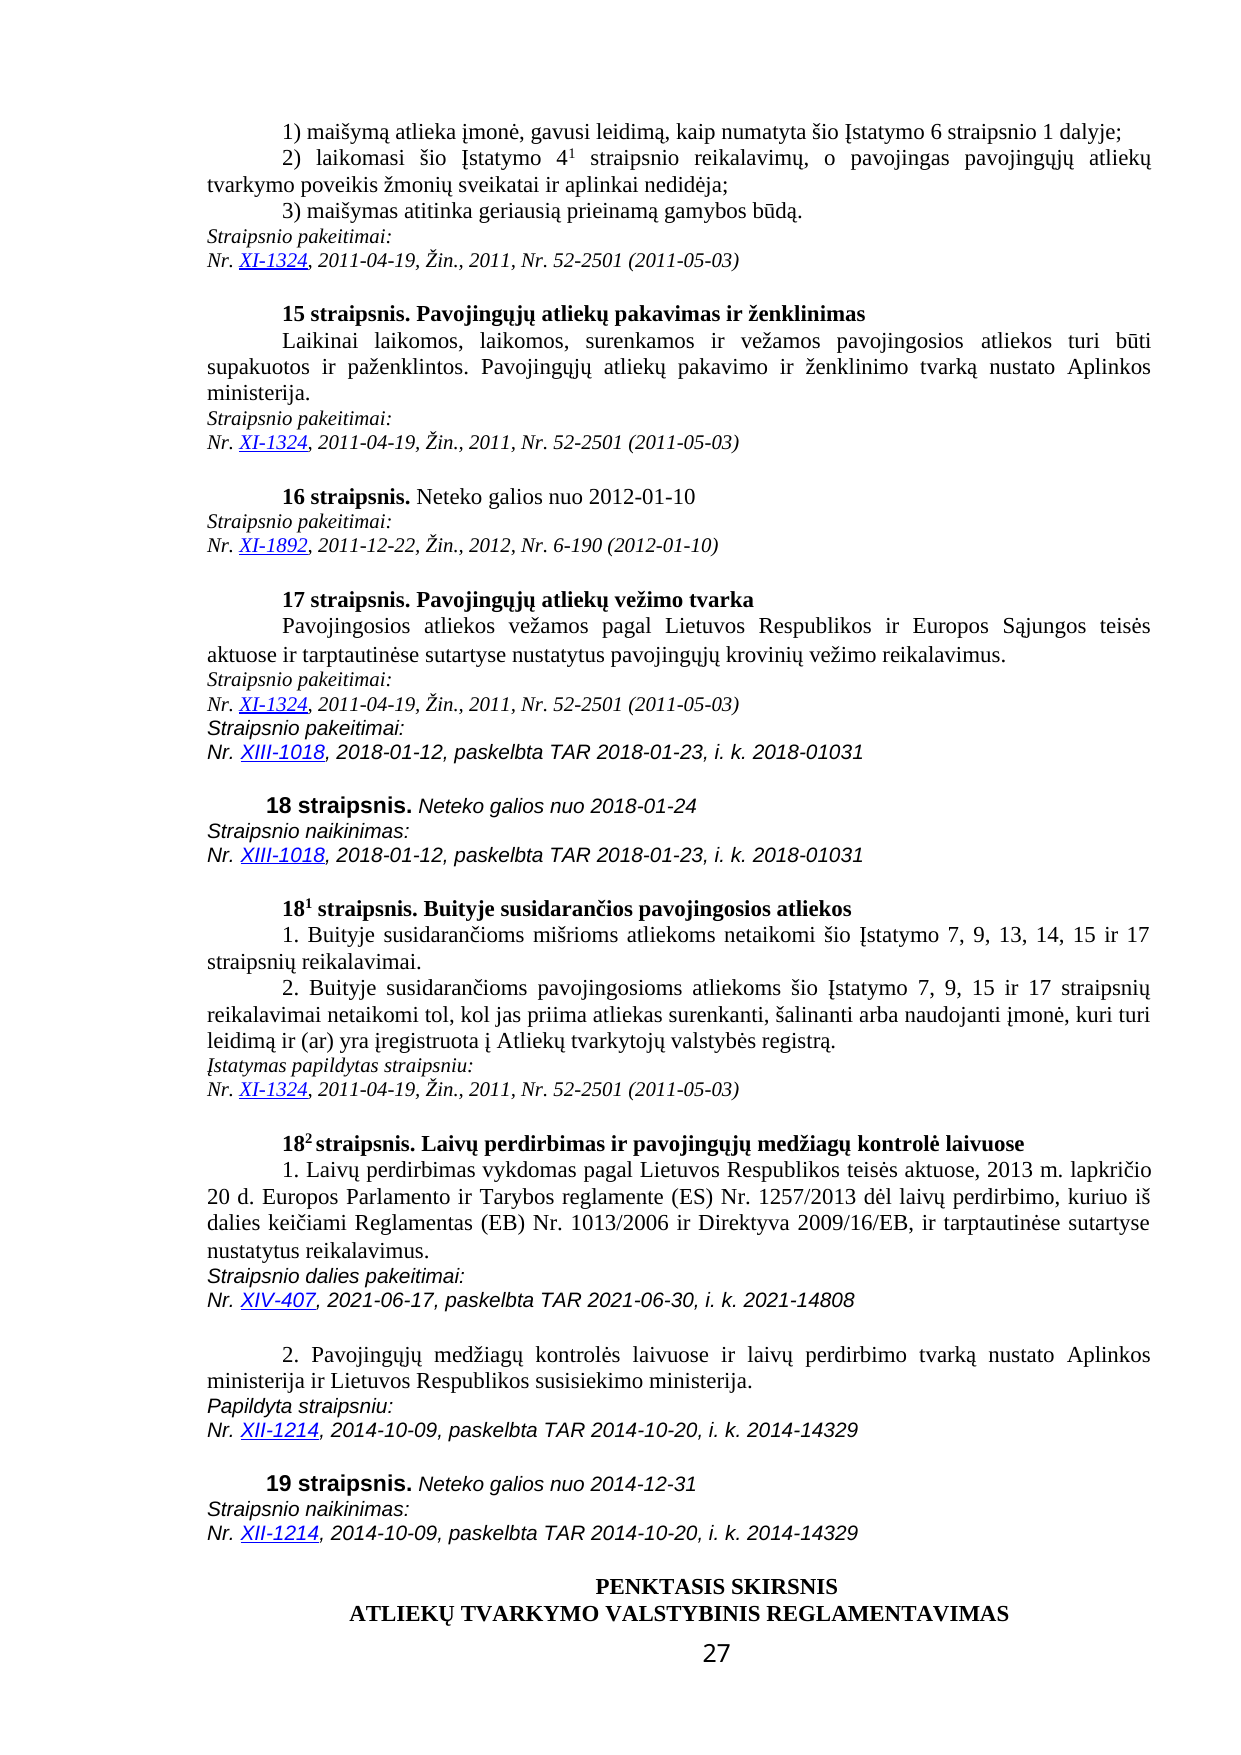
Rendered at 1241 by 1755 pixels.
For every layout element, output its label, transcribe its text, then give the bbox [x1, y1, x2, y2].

text Straipsnio pakeitimai: [207, 509, 1152, 533]
text 17 straipsnis. Pavojingųjų atliekų vežimo tvarka [207, 586, 1152, 612]
text 2) laikomasi šio Įstatymo 41 straipsnio reikalavimų, o pavojingas pavojingųjų atliekų tvarkymo poveikis žmonių sveikatai ir aplinkai nedidėja; [207, 144, 1152, 197]
text 15 straipsnis. Pavojingųjų atliekų pakavimas ir ženklinimas [207, 300, 1152, 327]
text Penktasis skirsnis [207, 1573, 1152, 1600]
text 1) maišymą atlieka įmonė, gavusi leidimą, kaip numatyta šio Įstatymo 6 straipsnio 1 dalyje; [207, 118, 1152, 144]
text Nr. XI-1324, 2011-04-19, Žin., 2011, Nr. 52-2501 (2011-05-03) [207, 430, 1152, 454]
text 2. Pavojingųjų medžiagų kontrolės laivuose ir laivų perdirbimo tvarką nustato Aplinkos ministerija ir Lietuvos Respublikos susisiekimo ministerija. [207, 1341, 1152, 1394]
text Nr. XI-1324, 2011-04-19, Žin., 2011, Nr. 52-2501 (2011-05-03) [207, 691, 1152, 716]
text Straipsnio naikinimas: [207, 818, 1152, 842]
text Pavojingosios atliekos vežamos pagal Lietuvos Respublikos ir Europos Sąjungos teisės aktuose ir tarptautinėse sutartyse nustatytus pavojingųjų krovinių vežimo reikalavimus. [207, 612, 1152, 667]
text 1. Buityje susidarančioms mišrioms atliekoms netaikomi šio Įstatymo 7, 9, 13, 14, 15 ir 17 straipsnių reikalavimai. [207, 922, 1152, 974]
text 3) maišymas atitinka geriausią prieinamą gamybos būdą. [207, 197, 1152, 223]
text Įstatymas papildytas straipsniu: [207, 1053, 1152, 1077]
text Straipsnio pakeitimai: [207, 406, 1152, 430]
text 2. Buityje susidarančioms pavojingosioms atliekoms šio Įstatymo 7, 9, 15 ir 17 straipsnių reikalavimai netaikomi tol, kol jas priima atliekas surenkanti, šalinanti arba naudojanti įmonė, kuri turi leidimą ir (ar) yra įregistruota į Atliekų tvarkytojų valstybės registrą. [207, 974, 1152, 1053]
text Nr. XIII-1018, 2018-01-12, paskelbta TAR 2018-01-23, i. k. 2018-01031 [207, 739, 1152, 763]
text Nr. XIV-407, 2021-06-17, paskelbta TAR 2021-06-30, i. k. 2021-14808 [207, 1288, 1152, 1312]
text 1. Laivų perdirbimas vykdomas pagal Lietuvos Respublikos teisės aktuose, 2013 m. lapkričio 20 d. Europos Parlamento ir Tarybos reglamente (ES) Nr. 1257/2013 dėl laivų perdirbimo, kuriuo iš dalies keičiami Reglamentas (EB) Nr. 1013/2006 ir Direktyva 2009/16/EB, ir tarptautinėse sutartyse nustatytus reikalavimus. [207, 1157, 1152, 1264]
text Straipsnio pakeitimai: [207, 667, 1152, 691]
text Laikinai laikomos, laikomos, surenkamos ir vežamos pavojingosios atliekos turi būti supakuotos ir paženklintos. Pavojingųjų atliekų pakavimo ir ženklinimo tvarką nustato Aplinkos ministerija. [207, 327, 1152, 406]
text Papildyta straipsniu: [207, 1394, 1152, 1418]
text Nr. XIII-1018, 2018-01-12, paskelbta TAR 2018-01-23, i. k. 2018-01031 [207, 842, 1152, 866]
text Straipsnio pakeitimai: [207, 223, 1152, 248]
text Nr. XII-1214, 2014-10-09, paskelbta TAR 2014-10-20, i. k. 2014-14329 [207, 1418, 1152, 1442]
text 16 straipsnis. Neteko galios nuo 2012-01-10 [282, 483, 1152, 509]
text 181 straipsnis. Buityje susidarančios pavojingosios atliekos [207, 895, 1152, 922]
text 18 straipsnis. Neteko galios nuo 2018-01-24 [207, 792, 1152, 818]
text Nr. XI-1892, 2011-12-22, Žin., 2012, Nr. 6-190 (2012-01-10) [207, 533, 1152, 557]
text Straipsnio naikinimas: [207, 1497, 1152, 1521]
text Nr. XI-1324, 2011-04-19, Žin., 2011, Nr. 52-2501 (2011-05-03) [207, 248, 1152, 272]
text Nr. XI-1324, 2011-04-19, Žin., 2011, Nr. 52-2501 (2011-05-03) [207, 1077, 1152, 1101]
text 19 straipsnis. Neteko galios nuo 2014-12-31 [207, 1470, 1152, 1497]
text Nr. XII-1214, 2014-10-09, paskelbta TAR 2014-10-20, i. k. 2014-14329 [207, 1521, 1152, 1545]
text 182 straipsnis. Laivų perdirbimas ir pavojingųjų medžiagų kontrolė laivuose [207, 1130, 1152, 1157]
text Straipsnio pakeitimai: [207, 716, 1152, 739]
text Straipsnio dalies pakeitimai: [207, 1264, 1152, 1288]
text ATLIEKŲ TVARKYMO valstybinis reglamentavimas [207, 1600, 1152, 1626]
